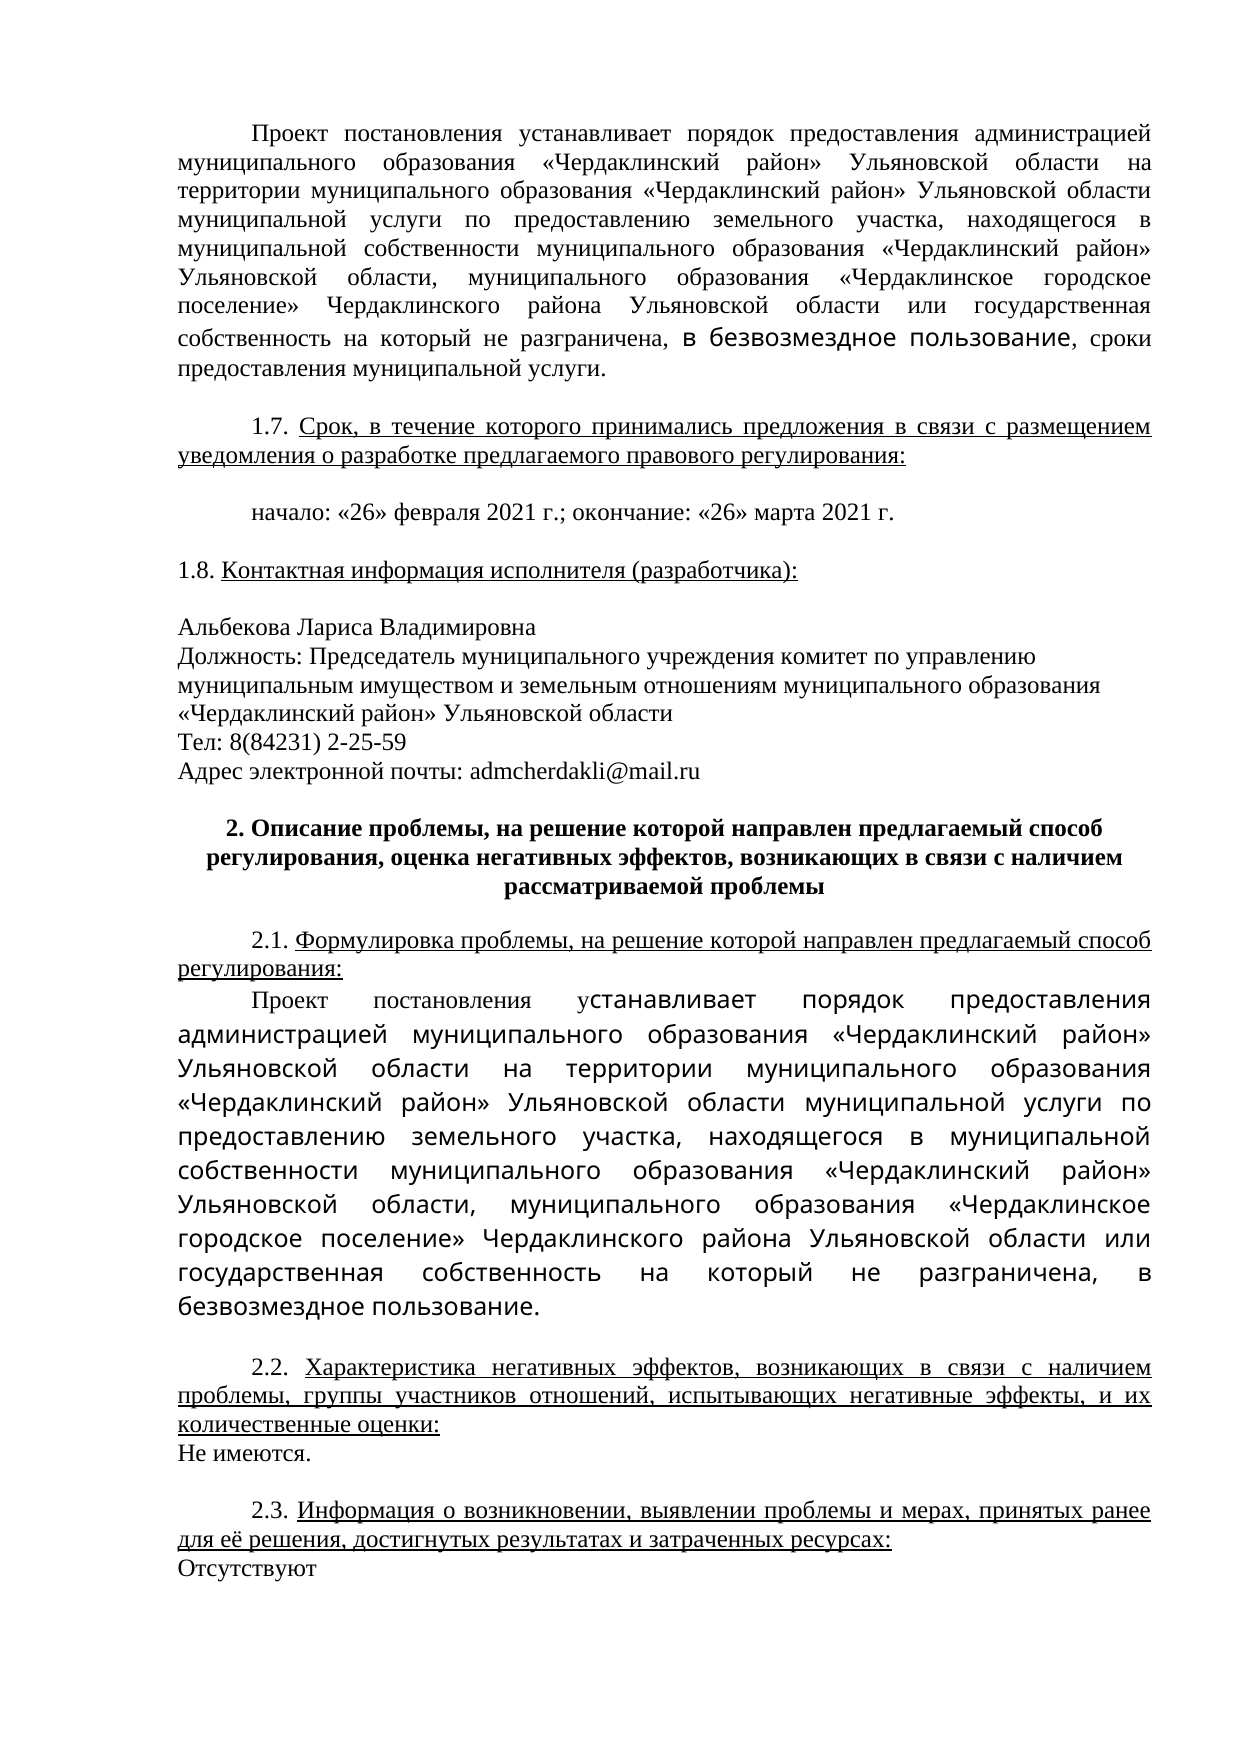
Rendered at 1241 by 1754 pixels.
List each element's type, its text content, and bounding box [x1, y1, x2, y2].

text Проект постановления устанавливает порядок предоставления администрацией муниципального образования «Чердаклинский район» Ульяновской области на территории муниципального образования «Чердаклинский район» Ульяновской области муниципальной услуги по предоставлению земельного участка, находящегося в муниципальной собственности муниципального образования «Чердаклинский район» Ульяновской области, муниципального образования «Чердаклинское городское поселение» Чердаклинского района Ульяновской области или государственная собственность на который не разграничена, в безвозмездное пользование, сроки предоставления муниципальной услуги. [177, 118, 1152, 382]
text 2.1. Формулировка проблемы, на решение которой направлен предлагаемый способ регулирования: [177, 925, 1152, 982]
text Должность: Председатель муниципального учреждения комитет по управлению муниципальным имуществом и земельным отношениям муниципального образования «Чердаклинский район» Ульяновской области [177, 641, 1152, 727]
text Альбекова Лариса Владимировна [177, 612, 1152, 641]
text Тел: 8(84231) 2-25-59 [177, 727, 1152, 756]
text 1.8. Контактная информация исполнителя (разработчика): [177, 555, 1152, 583]
text 2.2. Характеристика негативных эффектов, возникающих в связи с наличием проблемы, группы участников отношений, испытывающих негативные эффекты, и их [177, 1352, 1152, 1405]
text Отсутствуют [177, 1553, 1152, 1582]
text 2. Описание проблемы, на решение которой направлен предлагаемый способ регулирования, оценка негативных эффектов, возникающих в связи с наличием рассматриваемой проблемы [177, 813, 1152, 900]
title Не имеются. [177, 1438, 1152, 1467]
text количественные оценки: [177, 1406, 1152, 1438]
text Проект постановления устанавливает порядок предоставления администрацией муниципального образования «Чердаклинский район» Ульяновской области на территории муниципального образования «Чердаклинский район» Ульяновской области муниципальной услуги по предоставлению земельного участка, находящегося в муниципальной собственности муниципального образования «Чердаклинский район» Ульяновской области, муниципального образования «Чердаклинское городское поселение» Чердаклинского района Ульяновской области или государственная собственность на который не разграничена, в безвозмездное пользование. [177, 982, 1152, 1323]
text 2.3. Информация о возникновении, выявлении проблемы и мерах, принятых ранее для её решения, достигнутых результатах и затраченных ресурсах: [177, 1495, 1152, 1553]
text начало: «26» февраля 2021 г.; окончание: «26» марта 2021 г. [177, 497, 1152, 526]
text 1.7. Срок, в течение которого принимались предложения в связи с размещением уведомления о разработке предлагаемого правового регулирования: [177, 411, 1152, 468]
text Адрес электронной почты: admcherdakli@mail.ru [177, 756, 1152, 785]
